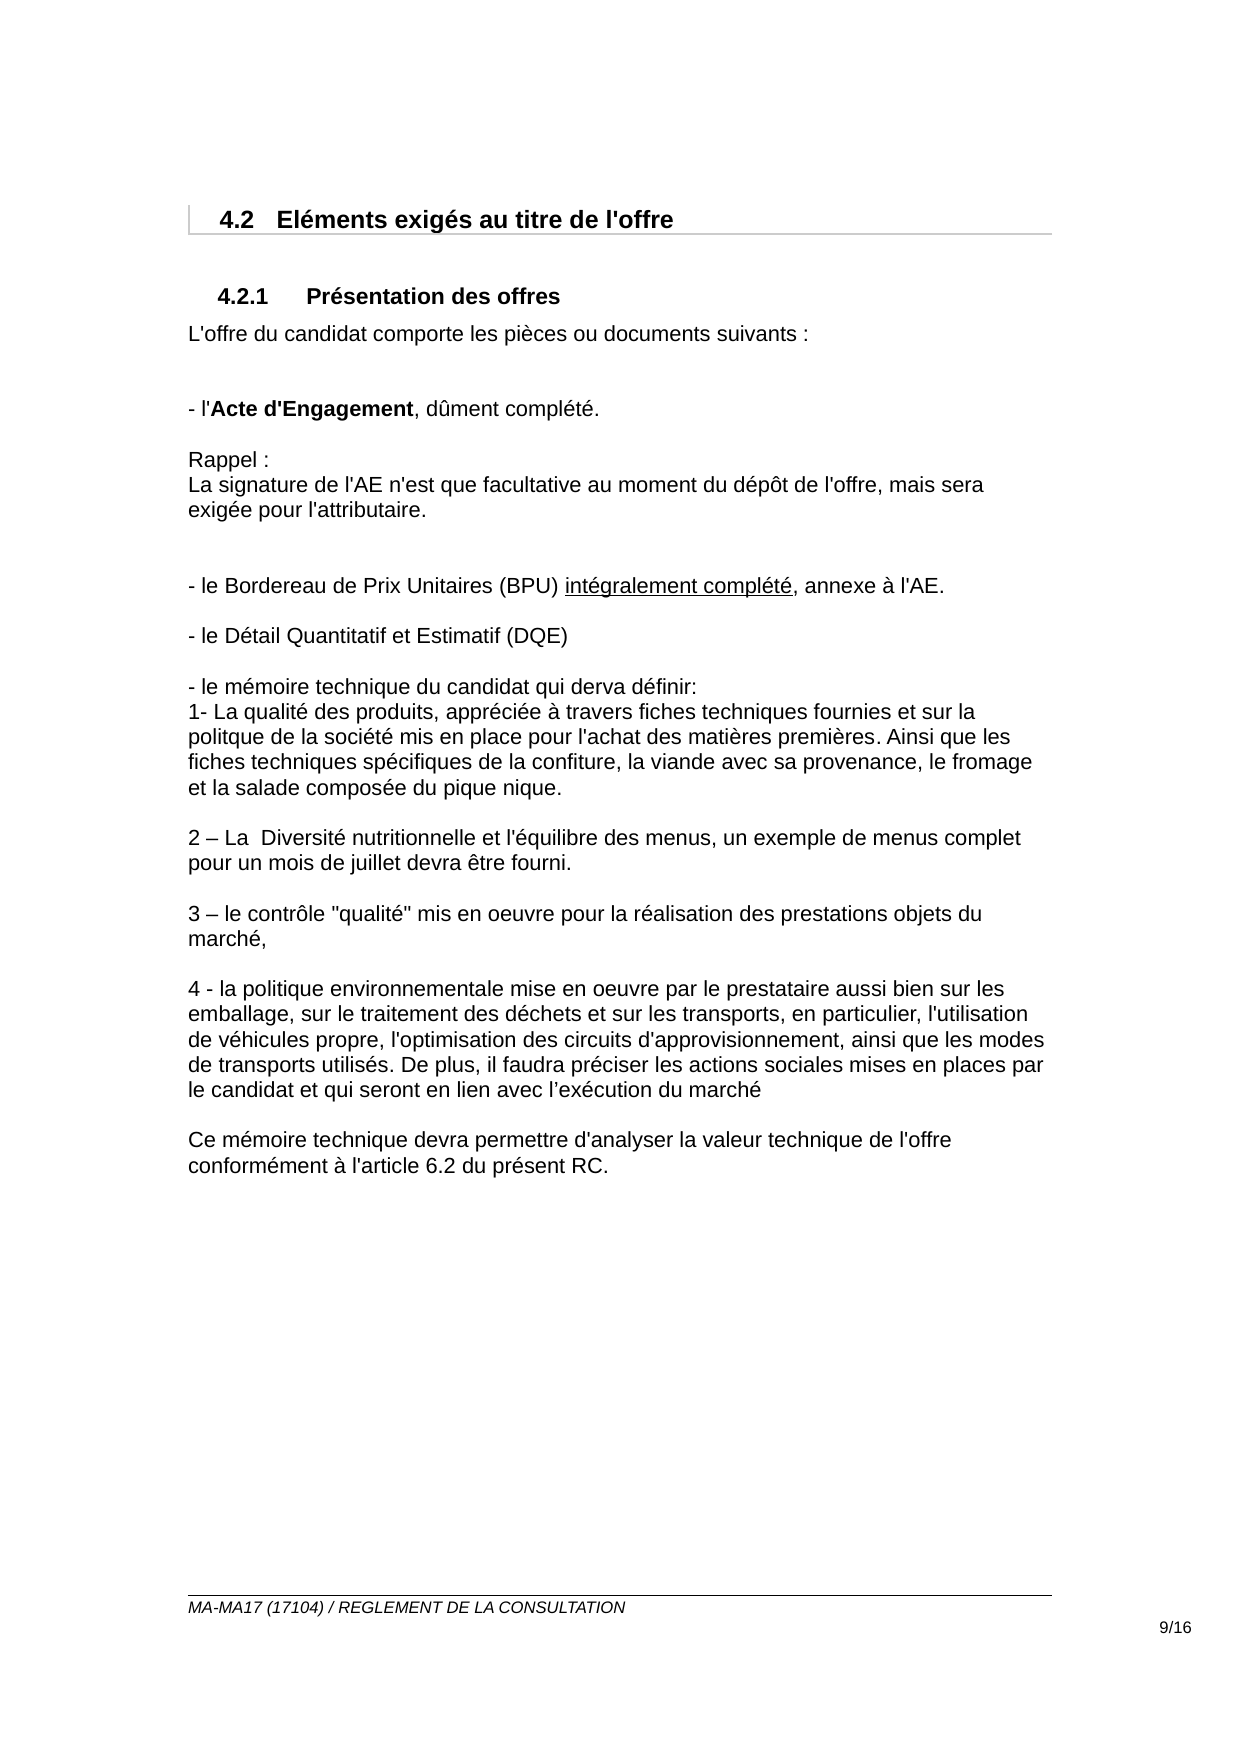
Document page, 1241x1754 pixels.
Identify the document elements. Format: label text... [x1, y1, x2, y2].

text - le mémoire technique du candidat qui derva définir: [188, 674, 1052, 699]
text 3 – le contrôle "qualité" mis en oeuvre pour la réalisation des prestations objets du marché, [188, 901, 1052, 951]
text Rappel : [188, 447, 1052, 472]
text - l'Acte d'Engagement, dûment complété. [188, 396, 1052, 422]
text Ce mémoire technique devra permettre d'analyser la valeur technique de l'offre conformément à l'article 6.2 du présent RC. [188, 1127, 1052, 1178]
text - le Bordereau de Prix Unitaires (BPU) intégralement complété, annexe à l'AE. [188, 573, 1052, 598]
text La signature de l'AE n'est que facultative au moment du dépôt de l'offre, mais sera exigée pour l'attributaire. [188, 472, 1052, 522]
text 2 – La Diversité nutritionnelle et l'équilibre des menus, un exemple de menus complet pour un mois de juillet devra être fourni. [188, 825, 1052, 875]
subtitle Présentation des offres [188, 283, 1052, 309]
text - le Détail Quantitatif et Estimatif (DQE) [188, 623, 1052, 648]
text 4 - la politique environnementale mise en oeuvre par le prestataire aussi bien sur les emballage, sur le traitement des déchets et sur les transports, en particulier, l'utilisation de véhicules propre, l'optimisation des circuits d'approvisionnement, ainsi que les modes de transports utilisés. De plus, il faudra préciser les actions sociales mises en places par le candidat et qui seront en lien avec l’exécution du marché [188, 976, 1052, 1102]
text 1- La qualité des produits, appréciée à travers fiches techniques fournies et sur la politque de la société mis en place pour l'achat des matières premières. Ainsi que les fiches techniques spécifiques de la confiture, la viande avec sa provenance, le fromage et la salade composée du pique nique. [188, 699, 1052, 800]
text L'offre du candidat comporte les pièces ou documents suivants : [188, 321, 1052, 346]
subtitle Eléments exigés au titre de l'offre [188, 204, 1052, 233]
